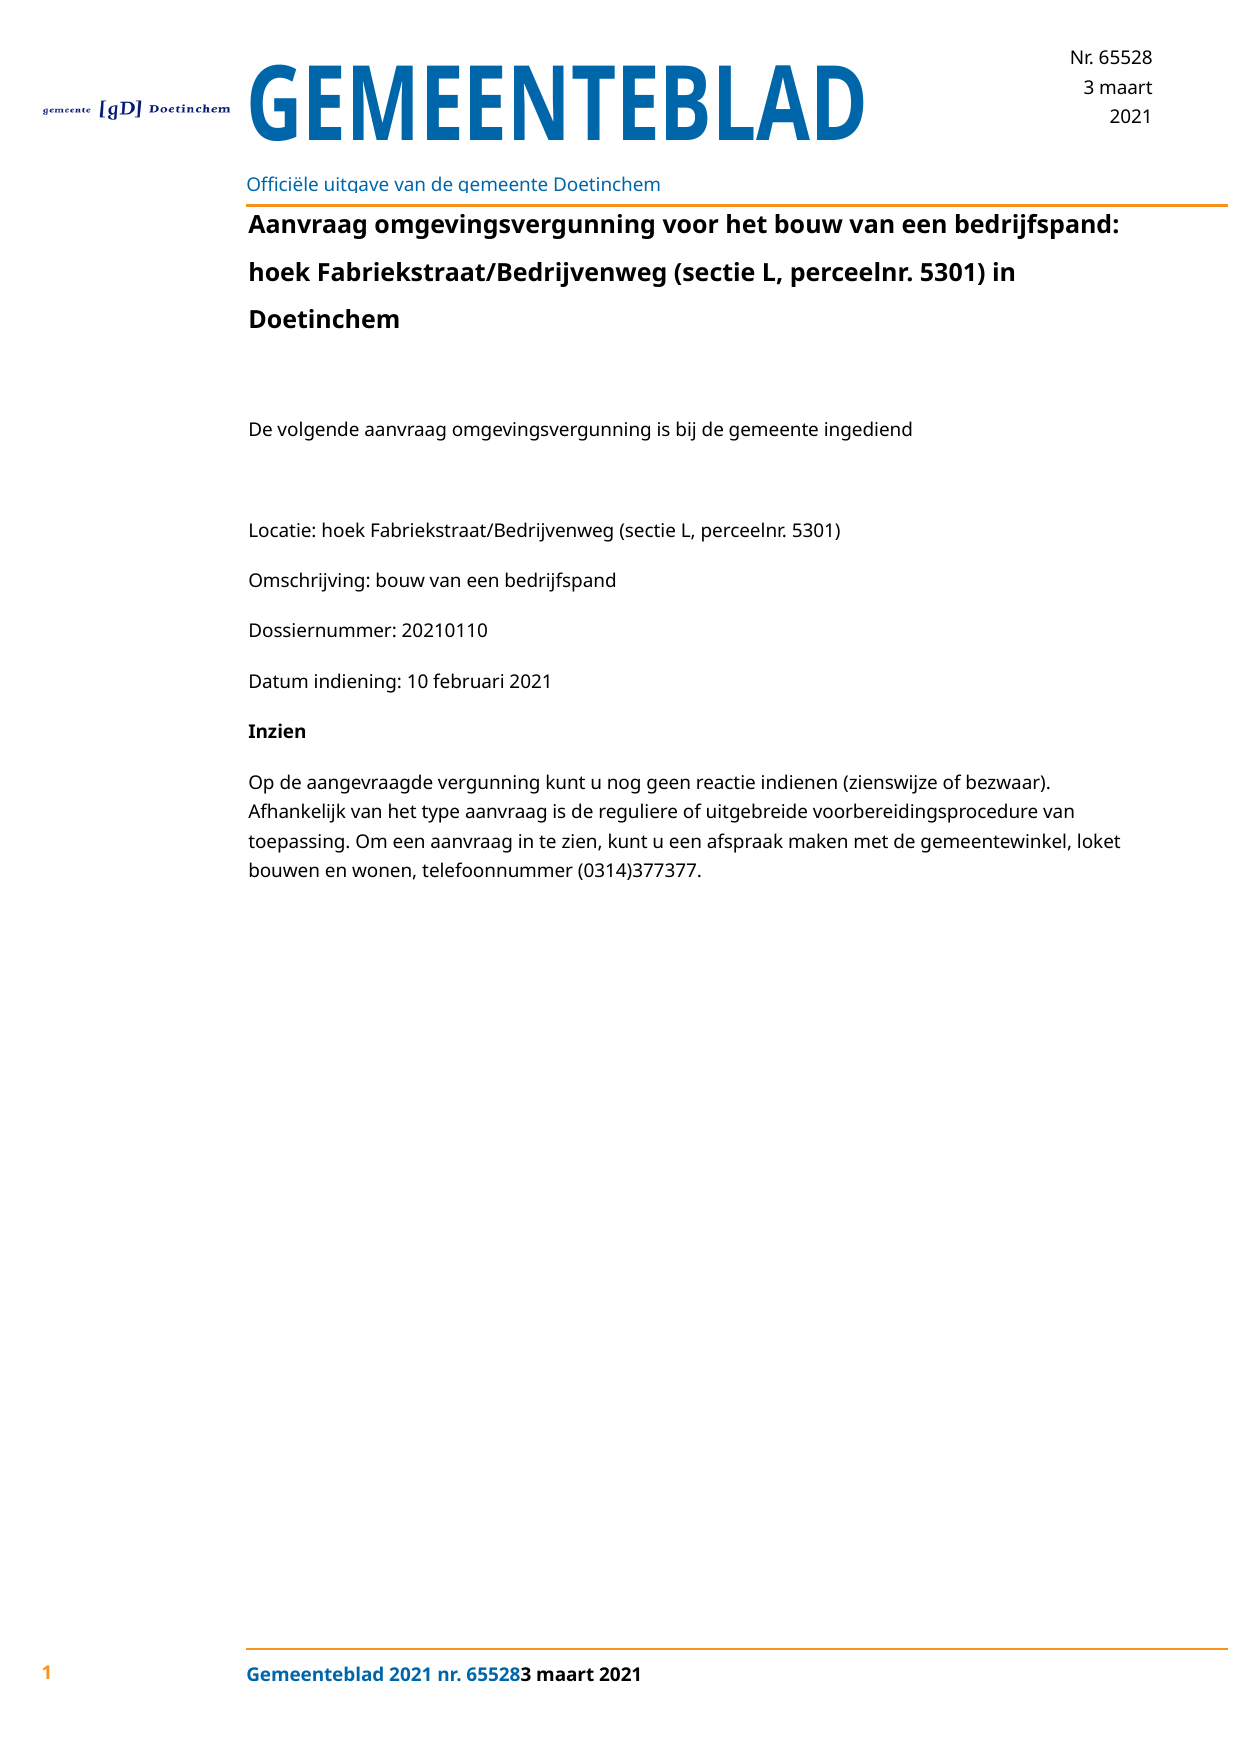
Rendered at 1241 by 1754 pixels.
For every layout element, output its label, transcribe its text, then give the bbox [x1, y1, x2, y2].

text Omschrijving: bouw van een bedrijfspand [248, 567, 1152, 593]
text Datum indiening: 10 februari 2021 [248, 668, 1152, 694]
text Dossiernummer: 20210110 [248, 618, 1152, 643]
text Aanvraag omgevingsvergunning voor het bouw van een bedrijfspand: hoek Fabriekstraat/Bedrijvenweg (sectie L, perceelnr. 5301) in Doetinchem [248, 207, 1152, 336]
text Inzien [248, 718, 1152, 744]
picture [41, 47, 231, 172]
text Op de aangevraagde vergunning kunt u nog geen reactie indienen (zienswijze of bezwaar). Afhankelijk van het type aanvraag is de reguliere of uitgebreide voorbereidingsprocedure van toepassing. Om een aanvraag in te zien, kunt u een afspraak maken met de gemeentewinkel, loket bouwen en wonen, telefoonnummer (0314)377377. [248, 769, 1152, 883]
text De volgende aanvraag omgevingsvergunning is bij de gemeente ingediend [248, 416, 1152, 442]
text Locatie: hoek Fabriekstraat/Bedrijvenweg (sectie L, perceelnr. 5301) [248, 517, 1152, 542]
